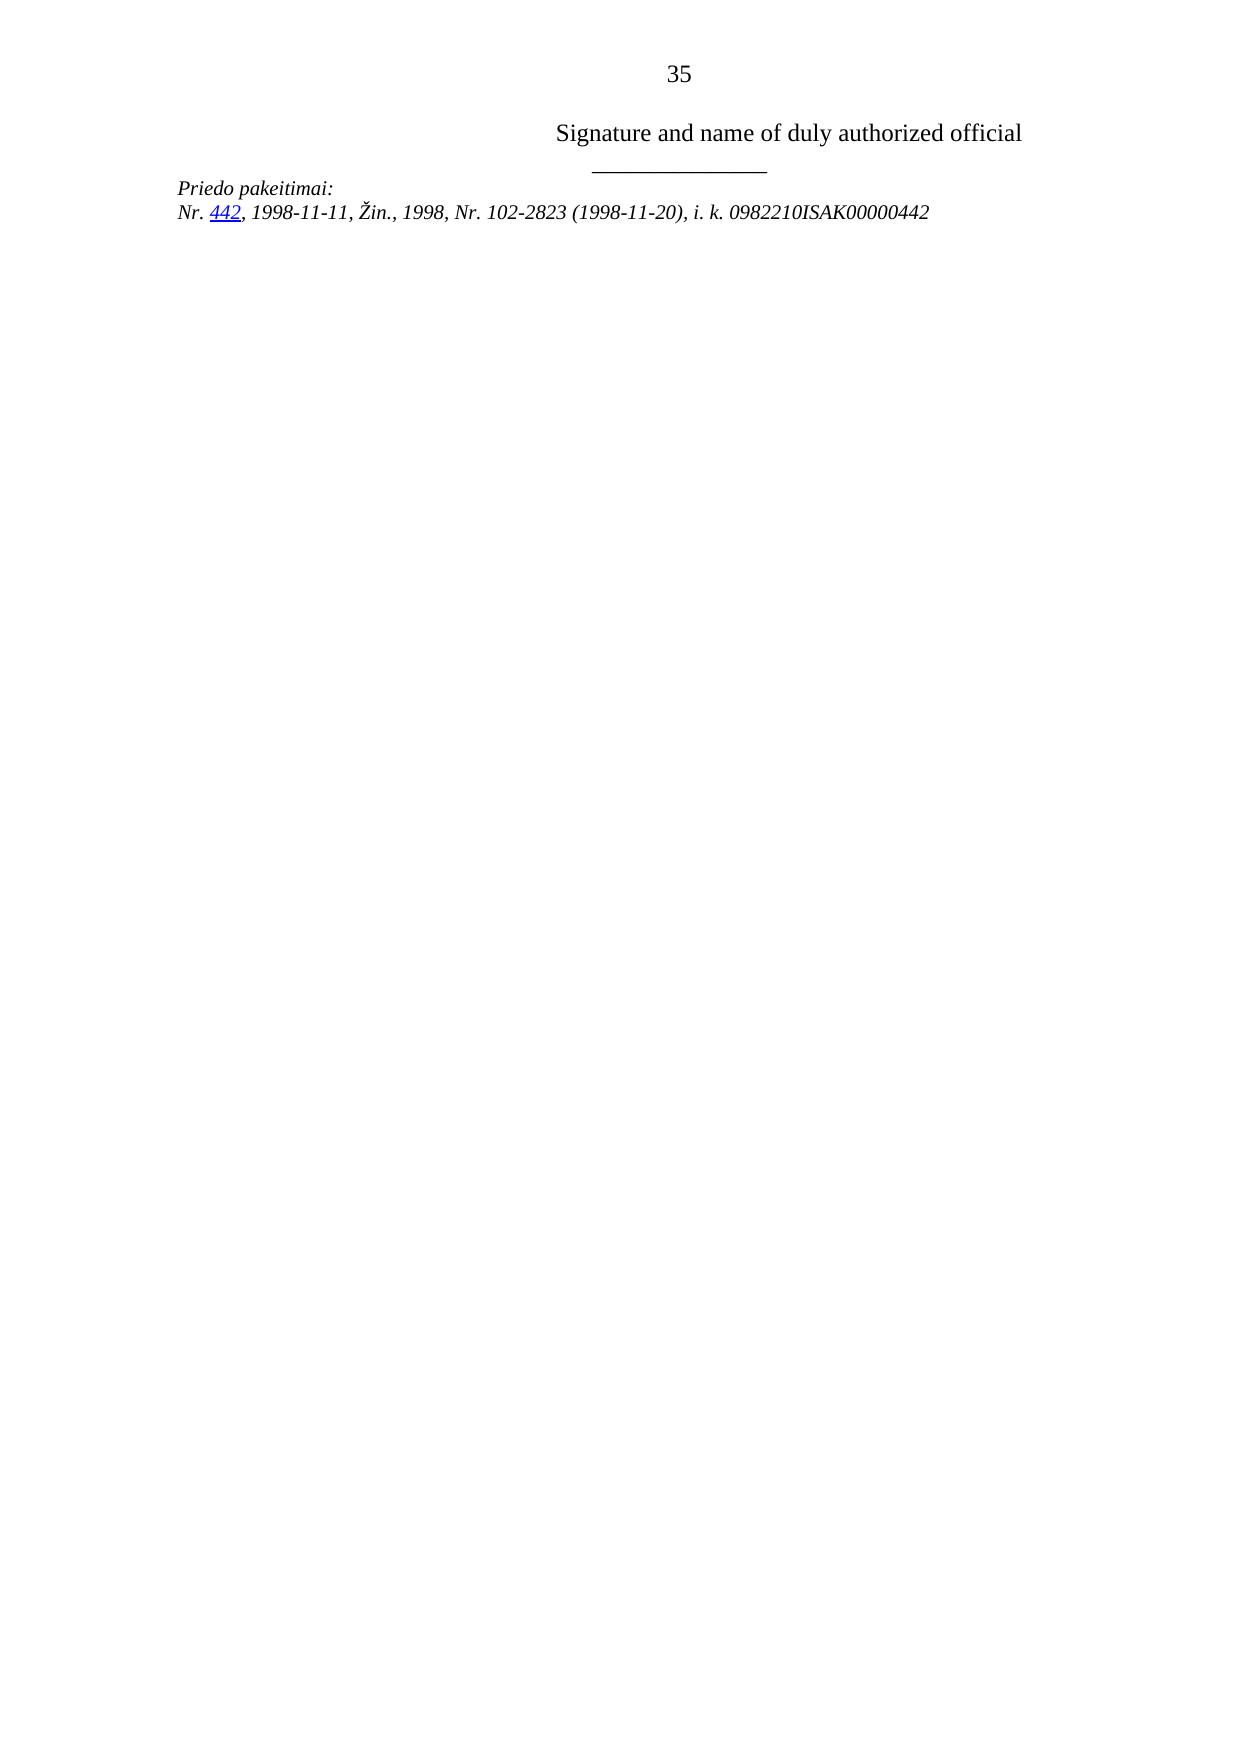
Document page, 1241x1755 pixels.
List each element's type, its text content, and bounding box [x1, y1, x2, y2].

text Priedo pakeitimai: [177, 176, 1181, 200]
text Nr. 442, 1998-11-11, Žin., 1998, Nr. 102-2823 (1998-11-20), i. k. 0982210ISAK00000442 [177, 200, 1181, 224]
text Signature and name of duly authorized official [177, 118, 1181, 147]
text ______________ [177, 147, 1181, 176]
